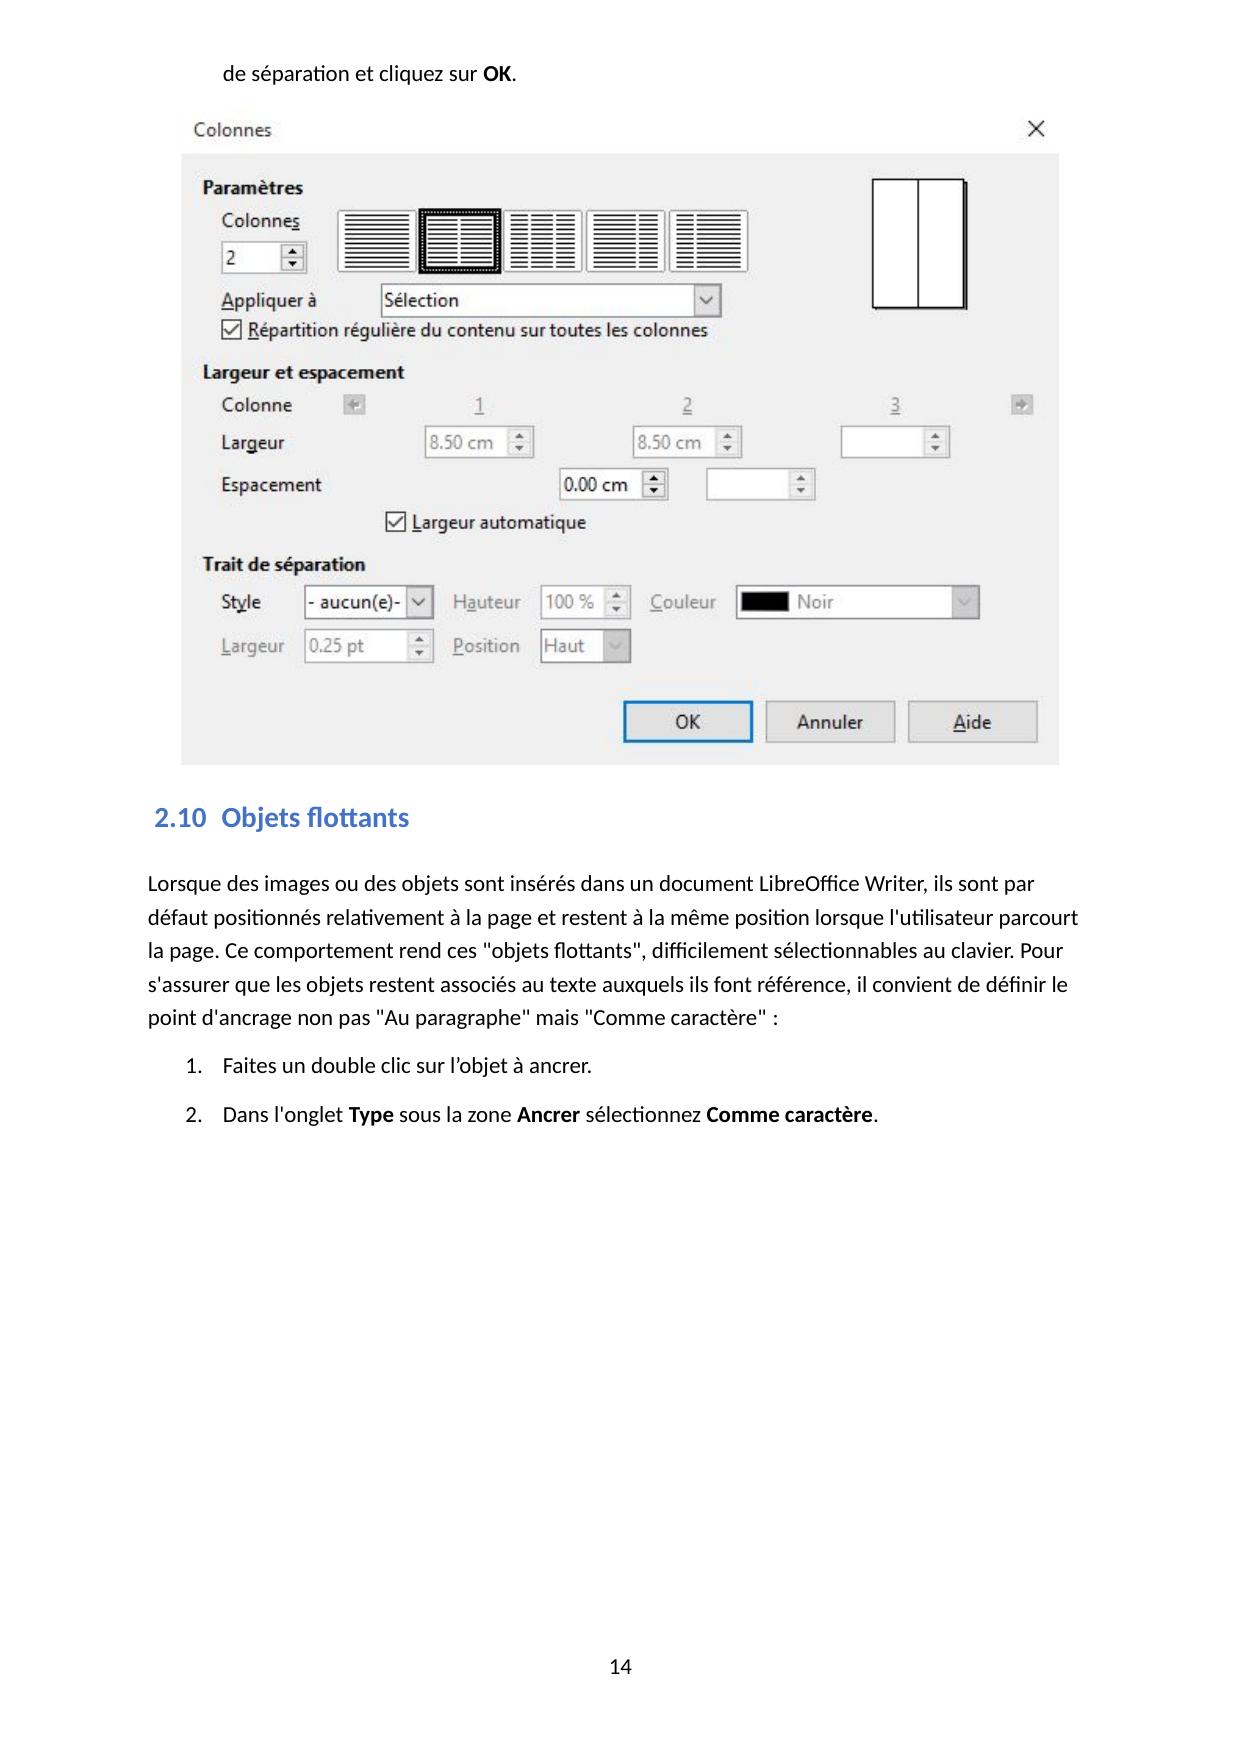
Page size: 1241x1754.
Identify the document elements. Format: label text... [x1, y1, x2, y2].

list Dans l'onglet Type sous la zone Ancrer sélectionnez Comme caractère. [185, 1100, 1093, 1128]
text Lorsque des images ou des objets sont insérés dans un document LibreOffice Writer, ils sont par défaut positionnés relativement à la page et restent à la même position lorsque l'utilisateur parcourt la page. Ce comportement rend ces "objets flottants", difficilement sélectionnables au clavier. Pour s'assurer que les objets restent associés au texte auxquels ils font référence, il convient de définir le point d'ancrage non pas "Au paragraphe" mais "Comme caractère" : [148, 869, 1093, 1032]
list de séparation et cliquez sur OK. [185, 59, 1093, 87]
picture [181, 107, 1059, 765]
list Faites un double clic sur l’objet à ancrer. [185, 1052, 1093, 1080]
subtitle Objets flottants [148, 799, 1093, 835]
